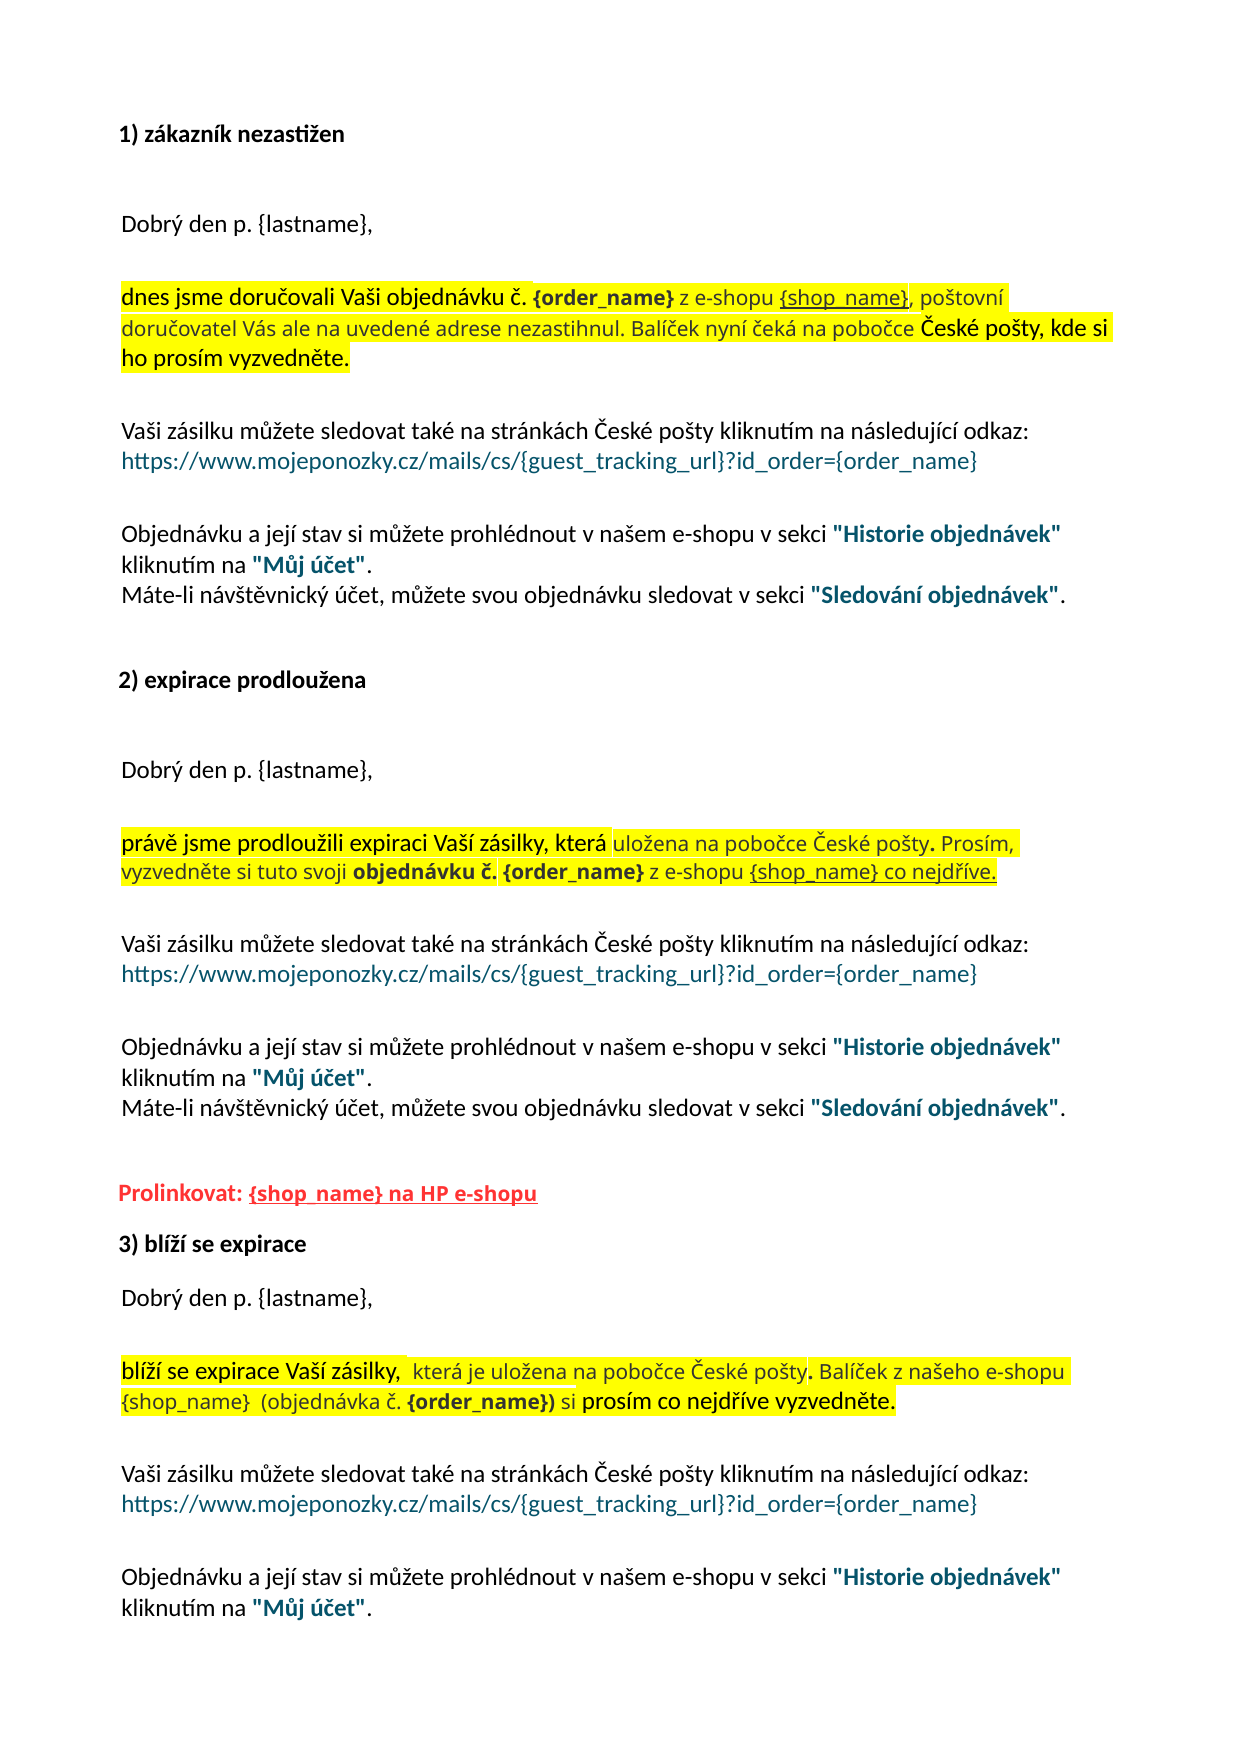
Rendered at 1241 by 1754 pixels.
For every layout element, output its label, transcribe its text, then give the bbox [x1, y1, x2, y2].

table_cell Vaši zásilku můžete sledovat také na stránkách České pošty kliknutím na následující odkaz: https://www.mojeponozky.cz/mails/cs/{guest_tracking_url}?id_order={order_name} [118, 1455, 1122, 1522]
table_cell Objednávku a její stav si můžete prohlédnout v našem e-shopu v sekci "Historie objednávek" kliknutím na "Můj účet". [118, 1559, 1122, 1625]
text 3) blíží se expirace [118, 1228, 1122, 1259]
table_cell [118, 376, 1122, 412]
table_header [118, 169, 1122, 206]
table_cell [118, 1316, 1122, 1352]
table_header Dobrý den p. {lastname}, [118, 1279, 1122, 1316]
text 1) zákazník nezastižen [118, 118, 1122, 149]
table_cell [118, 1522, 1122, 1558]
table_cell blíží se expirace Vaší zásilky, která je uložena na pobočce České pošty. Balíček z našeho e-shopu {shop_name} (objednávka č. {order_name}) si prosím co nejdříve vyzvedněte. [118, 1352, 1122, 1419]
table_cell Objednávku a její stav si můžete prohlédnout v našem e-shopu v sekci "Historie objednávek" kliknutím na "Můj účet". Máte-li návštěvnický účet, můžete svou objednávku sledovat v sekci "Sledování objednávek". [118, 1029, 1122, 1126]
table_cell [118, 242, 1122, 278]
text Prolinkovat: {shop_name} na HP e-shopu [118, 1177, 1122, 1207]
table_cell právě jsme prodloužili expiraci Vaší zásilky, která uložena na pobočce České pošty. Prosím, vyzvedněte si tuto svoji objednávku č. {order_name} z e-shopu {shop_name} co nejdříve. [118, 824, 1122, 889]
table_cell [118, 479, 1122, 515]
table_cell [118, 992, 1122, 1028]
table_cell Objednávku a její stav si můžete prohlédnout v našem e-shopu v sekci "Historie objednávek" kliknutím na "Můj účet". Máte-li návštěvnický účet, můžete svou objednávku sledovat v sekci "Sledování objednávek". [118, 515, 1122, 613]
table_cell [118, 788, 1122, 824]
table_cell Dobrý den p. {lastname}, [118, 206, 1122, 242]
table_cell Vaši zásilku můžete sledovat také na stránkách České pošty kliknutím na následující odkaz: https://www.mojeponozky.cz/mails/cs/{guest_tracking_url}?id_order={order_name} [118, 412, 1122, 479]
text 2) expirace prodloužena [118, 664, 1122, 694]
table_cell dnes jsme doručovali Vaši objednávku č. {order_name} z e-shopu {shop_name}, poštovní doručovatel Vás ale na uvedené adrese nezastihnul. Balíček nyní čeká na pobočce České pošty, kde si ho prosím vyzvedněte. [118, 278, 1122, 376]
table_header [118, 715, 1122, 751]
table_cell Vaši zásilku můžete sledovat také na stránkách České pošty kliknutím na následující odkaz: https://www.mojeponozky.cz/mails/cs/{guest_tracking_url}?id_order={order_name} [118, 925, 1122, 992]
table_cell Dobrý den p. {lastname}, [118, 751, 1122, 788]
table_cell [118, 889, 1122, 925]
table_cell [118, 1419, 1122, 1455]
